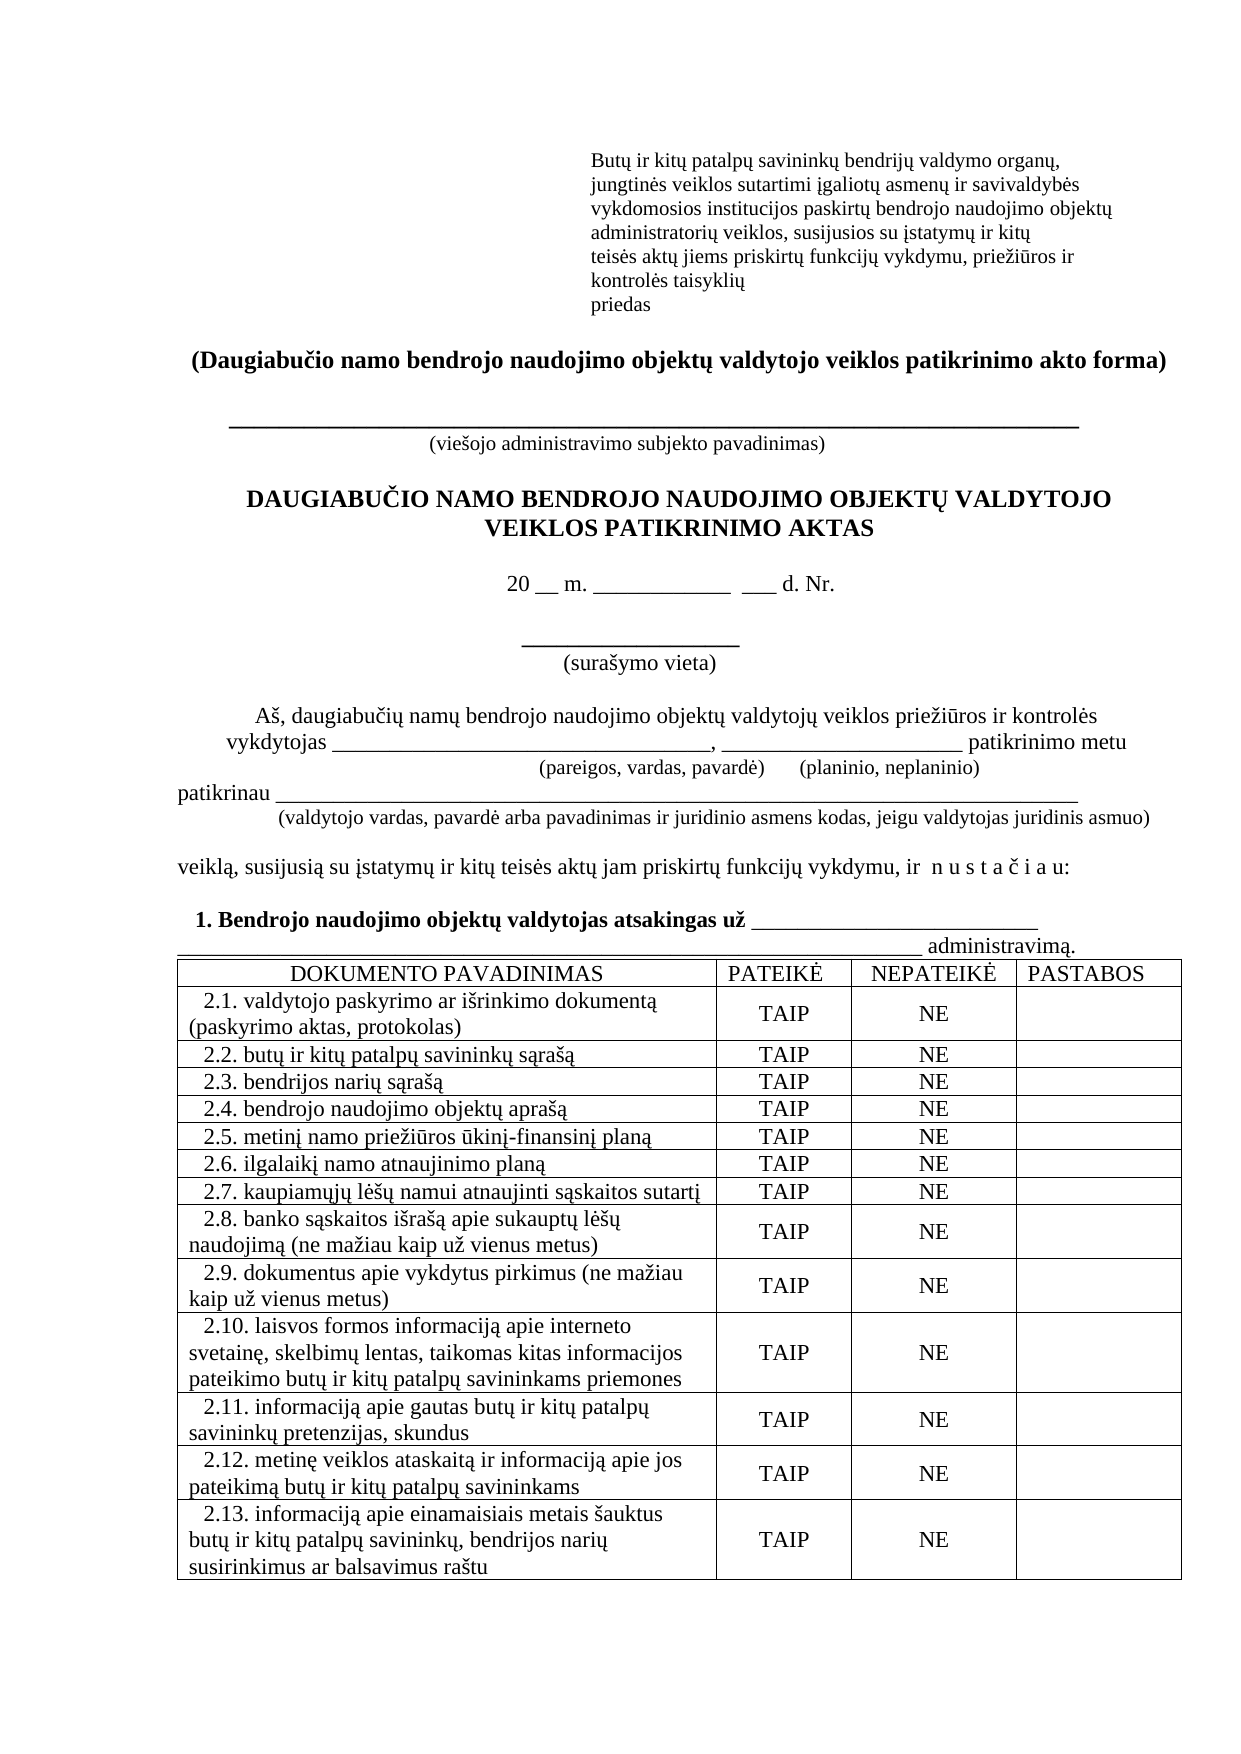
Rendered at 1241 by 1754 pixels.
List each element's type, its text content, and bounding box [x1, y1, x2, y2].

text kontrolės taisyklių [177, 268, 1181, 292]
table_cell [1017, 987, 1181, 1040]
table_cell 2.10. laisvos formos informaciją apie interneto svetainę, skelbimų lentas, taikomas kitas informacijos pateikimo butų ir kitų patalpų savininkams priemones [178, 1313, 716, 1392]
text jungtinės veiklos sutartimi įgaliotų asmenų ir savivaldybės [177, 172, 1181, 196]
table_cell 2.3. bendrijos narių sąrašą [178, 1068, 716, 1094]
table_cell TAIP [717, 1259, 851, 1312]
table_cell TAIP [717, 1068, 851, 1094]
table_cell 2.8. banko sąskaitos išrašą apie sukauptų lėšų naudojimą (ne mažiau kaip už vienus metus) [178, 1205, 716, 1258]
text (surašymo vieta) [177, 649, 1181, 676]
table_cell [1017, 1041, 1181, 1067]
table_cell [1017, 1446, 1181, 1499]
text 20 __ m. ____________ ___ d. Nr. [177, 570, 1181, 596]
table_cell TAIP [717, 1178, 851, 1204]
table_cell NE [852, 1259, 1016, 1312]
text vykdytojas _________________________________, _____________________ patikrinimo metu [177, 728, 1181, 754]
text vykdomosios institucijos paskirtų bendrojo naudojimo objektų [177, 196, 1181, 220]
table_cell NE [852, 1041, 1016, 1067]
table_cell TAIP [717, 1123, 851, 1149]
table_cell NE [852, 1096, 1016, 1122]
table_cell TAIP [717, 1041, 851, 1067]
text (Daugiabučio namo bendrojo naudojimo objektų valdytojo veiklos patikrinimo akto forma) [177, 345, 1181, 373]
table_cell NE [852, 1446, 1016, 1499]
table_cell [1017, 1068, 1181, 1094]
table_cell [1017, 1178, 1181, 1204]
table_cell 2.12. metinę veiklos ataskaitą ir informaciją apie jos pateikimą butų ir kitų patalpų savininkams [178, 1446, 716, 1499]
table_header PASTABOS [1017, 960, 1181, 986]
table_cell TAIP [717, 1096, 851, 1122]
text (pareigos, vardas, pavardė) (planinio, neplaninio) [177, 754, 1181, 779]
table_cell NE [852, 1123, 1016, 1149]
text Butų ir kitų patalpų savininkų bendrijų valdymo organų, [177, 148, 1181, 172]
table_cell [1017, 1500, 1181, 1579]
text DAUGIABUČIO NAMO BENDROJO NAUDOJIMO OBJEKTŲ VALDYTOJO [177, 484, 1181, 513]
table_header DOKUMENTO PAVADINIMAS [178, 960, 716, 986]
table_cell 2.7. kaupiamųjų lėšų namui atnaujinti sąskaitos sutartį [178, 1178, 716, 1204]
table_cell [1017, 1393, 1181, 1445]
table_cell 2.5. metinį namo priežiūros ūkinį-finansinį planą [178, 1123, 716, 1149]
table_cell TAIP [717, 1500, 851, 1579]
text 1. Bendrojo naudojimo objektų valdytojas atsakingas už _________________________ _________________________________________________________________ administravimą. [177, 906, 1181, 958]
text (viešojo administravimo subjekto pavadinimas) [177, 431, 1181, 455]
table_cell 2.4. bendrojo naudojimo objektų aprašą [178, 1096, 716, 1122]
text priedas [177, 292, 1181, 316]
text patikrinau ______________________________________________________________________ [177, 779, 1181, 805]
table_cell TAIP [717, 1446, 851, 1499]
text veiklą, susijusią su įstatymų ir kitų teisės aktų jam priskirtų funkcijų vykdymu, ir n u s t a č i a u: [177, 853, 1181, 879]
text ____________________________________________________________________ [177, 402, 1181, 431]
table_cell 2.1. valdytojo paskyrimo ar išrinkimo dokumentą (paskyrimo aktas, protokolas) [178, 987, 716, 1040]
table_cell 2.6. ilgalaikį namo atnaujinimo planą [178, 1150, 716, 1177]
table_cell [1017, 1313, 1181, 1392]
table_cell TAIP [717, 1150, 851, 1177]
table_cell [1017, 1259, 1181, 1312]
text administratorių veiklos, susijusios su įstatymų ir kitų [177, 220, 1181, 244]
table_cell NE [852, 1393, 1016, 1445]
table_cell NE [852, 987, 1016, 1040]
table_cell TAIP [717, 987, 851, 1040]
text (valdytojo vardas, pavardė arba pavadinimas ir juridinio asmens kodas, jeigu valdytojas juridinis asmuo) [177, 805, 1181, 829]
table_cell 2.9. dokumentus apie vykdytus pirkimus (ne mažiau kaip už vienus metus) [178, 1259, 716, 1312]
table_cell [1017, 1123, 1181, 1149]
table_cell TAIP [717, 1313, 851, 1392]
table_cell NE [852, 1313, 1016, 1392]
table_cell NE [852, 1205, 1016, 1258]
text ___________________ [177, 623, 1181, 649]
table_cell [1017, 1096, 1181, 1122]
table_cell 2.13. informaciją apie einamaisiais metais šauktus butų ir kitų patalpų savininkų, bendrijos narių susirinkimus ar balsavimus raštu [178, 1500, 716, 1579]
table_cell TAIP [717, 1393, 851, 1445]
table_header NEPATEIKĖ [852, 960, 1016, 986]
text Aš, daugiabučių namų bendrojo naudojimo objektų valdytojų veiklos priežiūros ir kontrolės [177, 702, 1181, 728]
text teisės aktų jiems priskirtų funkcijų vykdymu, priežiūros ir [177, 244, 1181, 268]
table_cell NE [852, 1500, 1016, 1579]
table_cell [1017, 1150, 1181, 1177]
table_cell [1017, 1205, 1181, 1258]
text VEIKLOS PATIKRINIMO AKTAS [177, 513, 1181, 541]
table_cell TAIP [717, 1205, 851, 1258]
table_cell 2.2. butų ir kitų patalpų savininkų sąrašą [178, 1041, 716, 1067]
table_cell 2.11. informaciją apie gautas butų ir kitų patalpų savininkų pretenzijas, skundus [178, 1393, 716, 1445]
table_cell NE [852, 1068, 1016, 1094]
table_cell NE [852, 1178, 1016, 1204]
table_cell NE [852, 1150, 1016, 1177]
table_header PATEIKĖ [717, 960, 851, 986]
